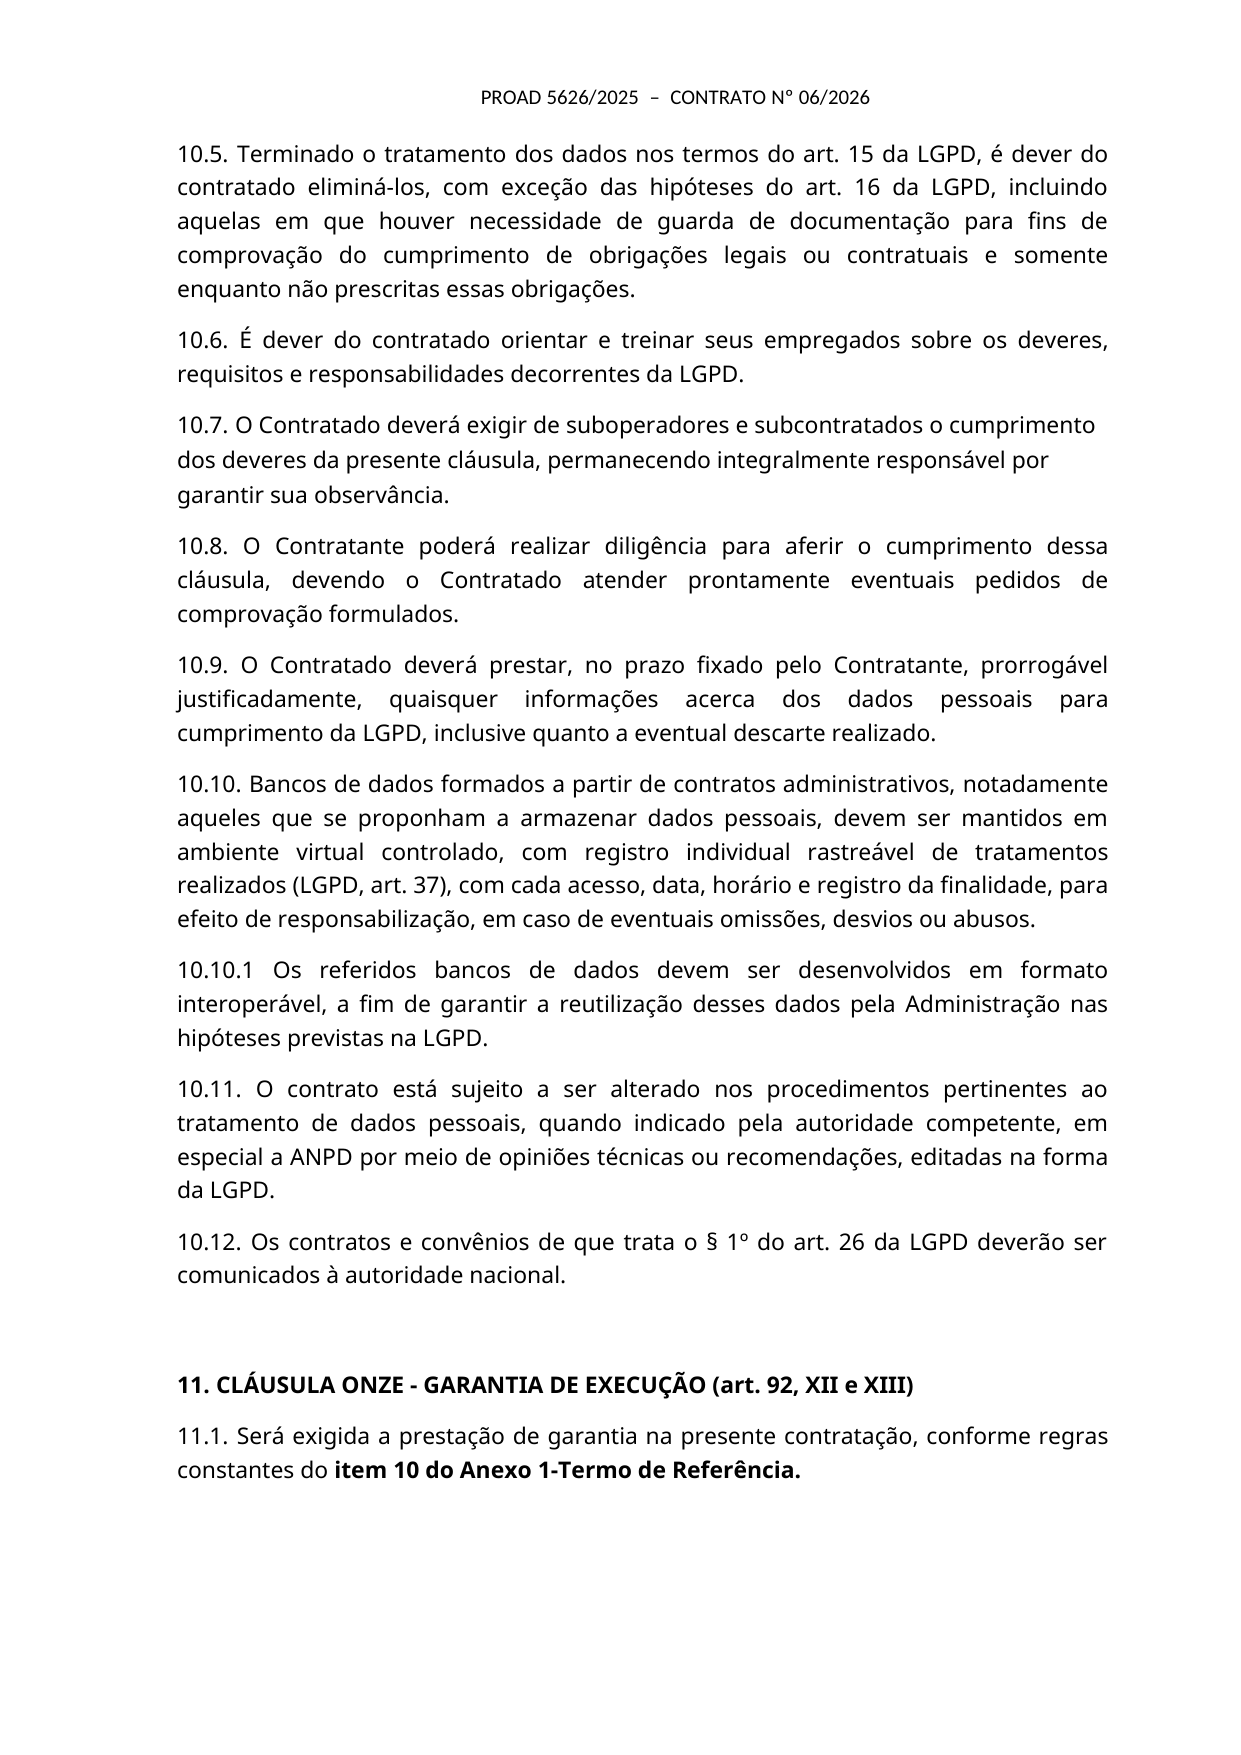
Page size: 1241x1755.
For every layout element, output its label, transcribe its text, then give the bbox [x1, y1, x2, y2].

text 10.10.1 Os referidos bancos de dados devem ser desenvolvidos em formato interoperável, a fim de garantir a reutilização desses dados pela Administração nas hipóteses previstas na LGPD. [177, 954, 1109, 1053]
subtitle 11. CLÁUSULA ONZE - GARANTIA DE EXECUÇÃO (art. 92, XII e XIII) [177, 1369, 1110, 1400]
text 10.8. O Contratante poderá realizar diligência para aferir o cumprimento dessa cláusula, devendo o Contratado atender prontamente eventuais pedidos de comprovação formulados. [177, 530, 1109, 629]
text 10.12. Os contratos e convênios de que trata o § 1º do art. 26 da LGPD deverão ser comunicados à autoridade nacional. [177, 1226, 1109, 1291]
text 10.11. O contrato está sujeito a ser alterado nos procedimentos pertinentes ao tratamento de dados pessoais, quando indicado pela autoridade competente, em especial a ANPD por meio de opiniões técnicas ou recomendações, editadas na forma da LGPD. [177, 1073, 1109, 1206]
text 10.10. Bancos de dados formados a partir de contratos administrativos, notadamente aqueles que se proponham a armazenar dados pessoais, devem ser mantidos em ambiente virtual controlado, com registro individual rastreável de tratamentos realizados (LGPD, art. 37), com cada acesso, data, horário e registro da finalidade, para efeito de responsabilização, em caso de eventuais omissões, desvios ou abusos. [177, 768, 1109, 934]
text 10.9. O Contratado deverá prestar, no prazo fixado pelo Contratante, prorrogável justificadamente, quaisquer informações acerca dos dados pessoais para cumprimento da LGPD, inclusive quanto a eventual descarte realizado. [177, 649, 1109, 748]
text 10.7. O Contratado deverá exigir de suboperadores e subcontratados o cumprimento dos deveres da presente cláusula, permanecendo integralmente responsável por garantir sua observância. [177, 409, 1122, 510]
text 10.6. É dever do contratado orientar e treinar seus empregados sobre os deveres, requisitos e responsabilidades decorrentes da LGPD. [177, 324, 1109, 389]
text 10.5. Terminado o tratamento dos dados nos termos do art. 15 da LGPD, é dever do contratado eliminá-los, com exceção das hipóteses do art. 16 da LGPD, incluindo aquelas em que houver necessidade de guarda de documentação para fins de comprovação do cumprimento de obrigações legais ou contratuais e somente enquanto não prescritas essas obrigações. [177, 137, 1109, 304]
text 11.1. Será exigida a prestação de garantia na presente contratação, conforme regras constantes do item 10 do Anexo 1-Termo de Referência. [177, 1420, 1109, 1485]
